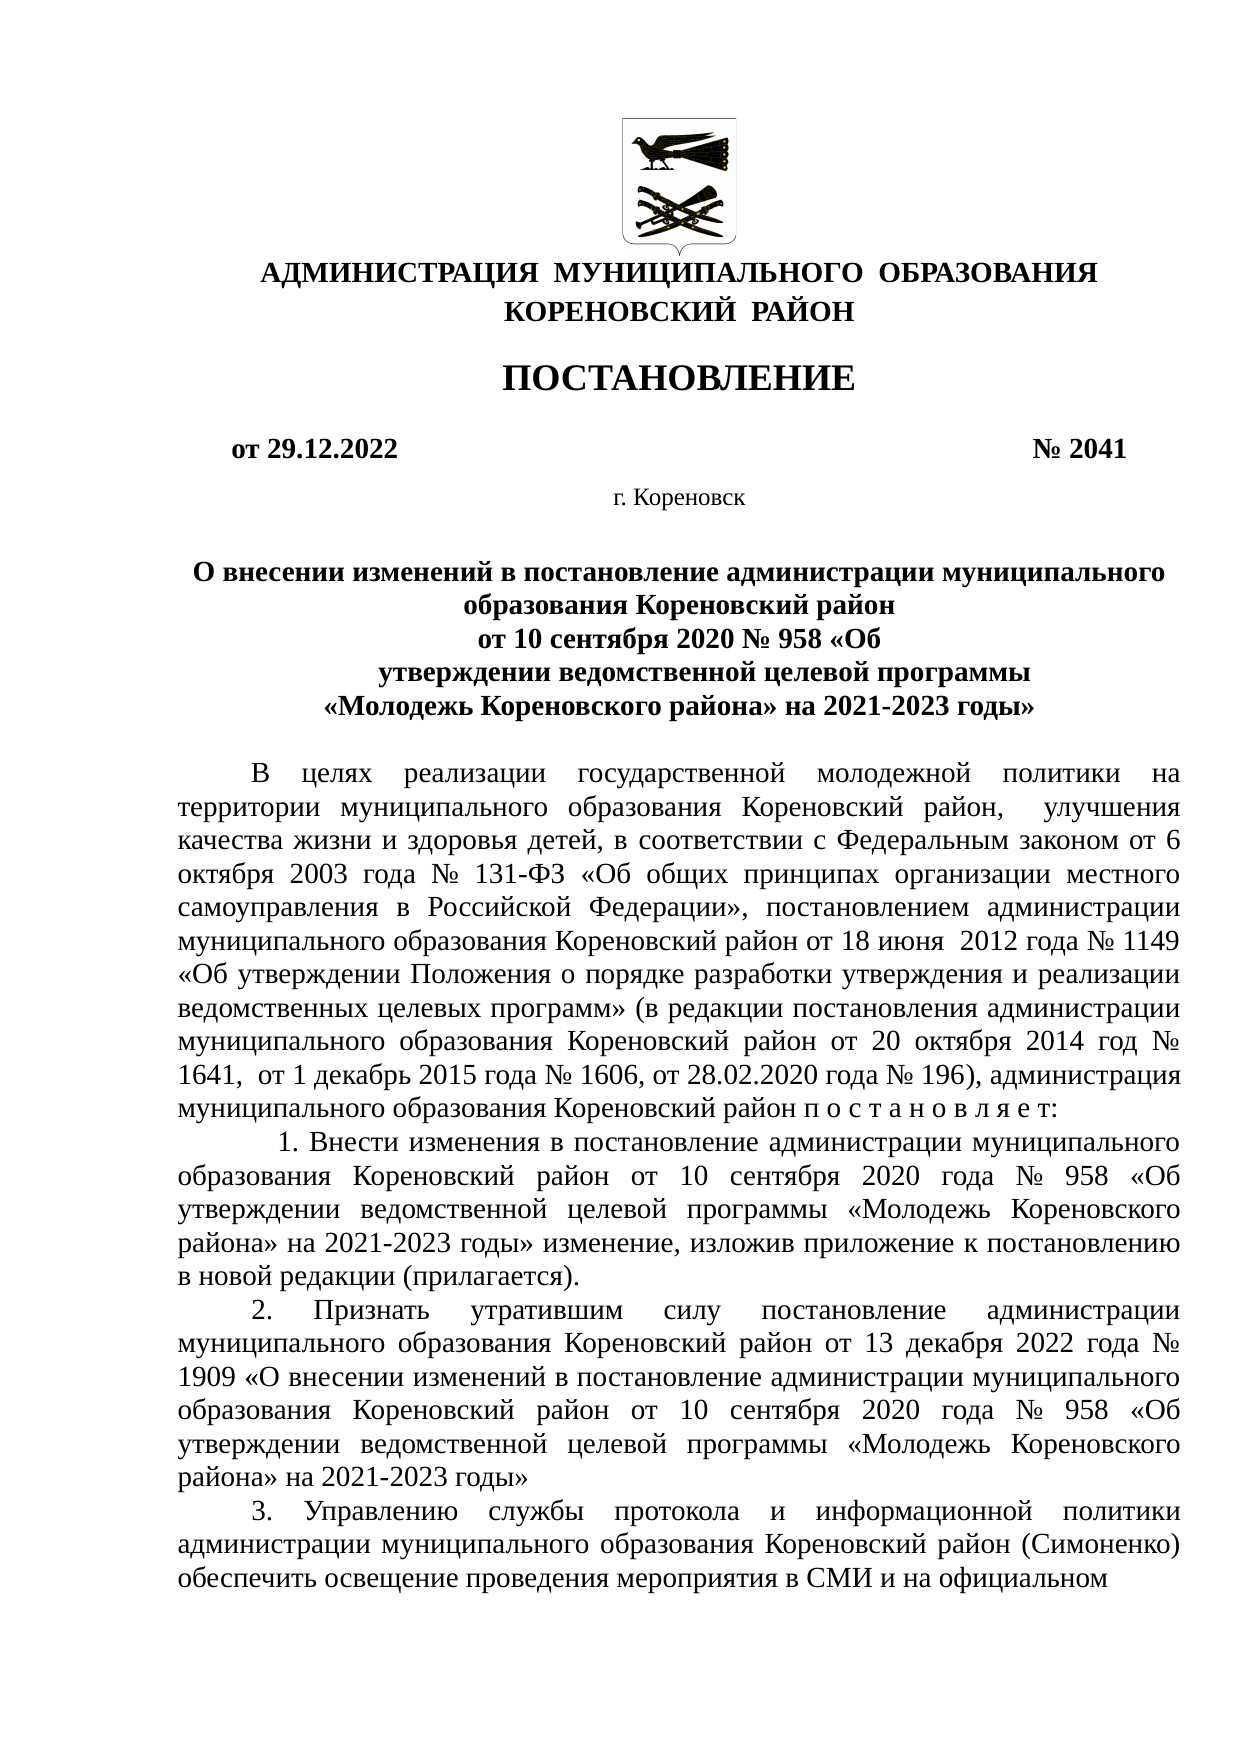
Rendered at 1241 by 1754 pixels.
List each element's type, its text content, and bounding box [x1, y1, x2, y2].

text утверждении ведомственной целевой программы [177, 654, 1181, 688]
list ПОСТАНОВЛЕНИЕ [177, 356, 1181, 399]
picture [622, 118, 737, 256]
text О внесении изменений в постановление администрации муниципального образования Кореновский район [177, 554, 1181, 621]
list КОРЕНОВСКИЙ РАЙОН [177, 294, 1181, 328]
text 3. Управлению службы протокола и информационной политики администрации муниципального образования Кореновский район (Симоненко) обеспечить освещение проведения мероприятия в СМИ и на официальном [177, 1493, 1181, 1594]
list АДМИНИСТРАЦИЯ МУНИЦИПАЛЬНОГО ОБРАЗОВАНИЯ [177, 256, 1181, 289]
text от 29.12.2022 № 2041 [177, 432, 1181, 465]
text 1. Внести изменения в постановление администрации муниципального образования Кореновский район от 10 сентября 2020 года № 958 «Об утверждении ведомственной целевой программы «Молодежь Кореновского района» на 2021-2023 годы» изменение, изложив приложение к постановлению в новой редакции (прилагается). [177, 1124, 1181, 1292]
text 2. Признать утратившим силу постановление администрации муниципального образования Кореновский район от 13 декабря 2022 года № 1909 «О внесении изменений в постановление администрации муниципального образования Кореновский район от 10 сентября 2020 года № 958 «Об утверждении ведомственной целевой программы «Молодежь Кореновского района» на 2021-2023 годы» [177, 1292, 1181, 1493]
text В целях реализации государственной молодежной политики на территории муниципального образования Кореновский район, улучшения качества жизни и здоровья детей, в соответствии с Федеральным законом от 6 октября 2003 года № 131-ФЗ «Об общих принципах организации местного самоуправления в Российской Федерации», постановлением администрации муниципального образования Кореновский район от 18 июня 2012 года № 1149 «Об утверждении Положения о порядке разработки утверждения и реализации ведомственных целевых программ» (в редакции постановления администрации муниципального образования Кореновский район от 20 октября 2014 год № 1641, от 1 декабрь 2015 года № 1606, от 28.02.2020 года № 196), администрация муниципального образования Кореновский район п о с т а н о в л я е т: [177, 755, 1181, 1124]
text г. Кореновск [177, 482, 1181, 511]
text от 10 сентября 2020 № 958 «Об [177, 621, 1181, 654]
text «Молодежь Кореновского района» на 2021-2023 годы» [177, 688, 1181, 722]
